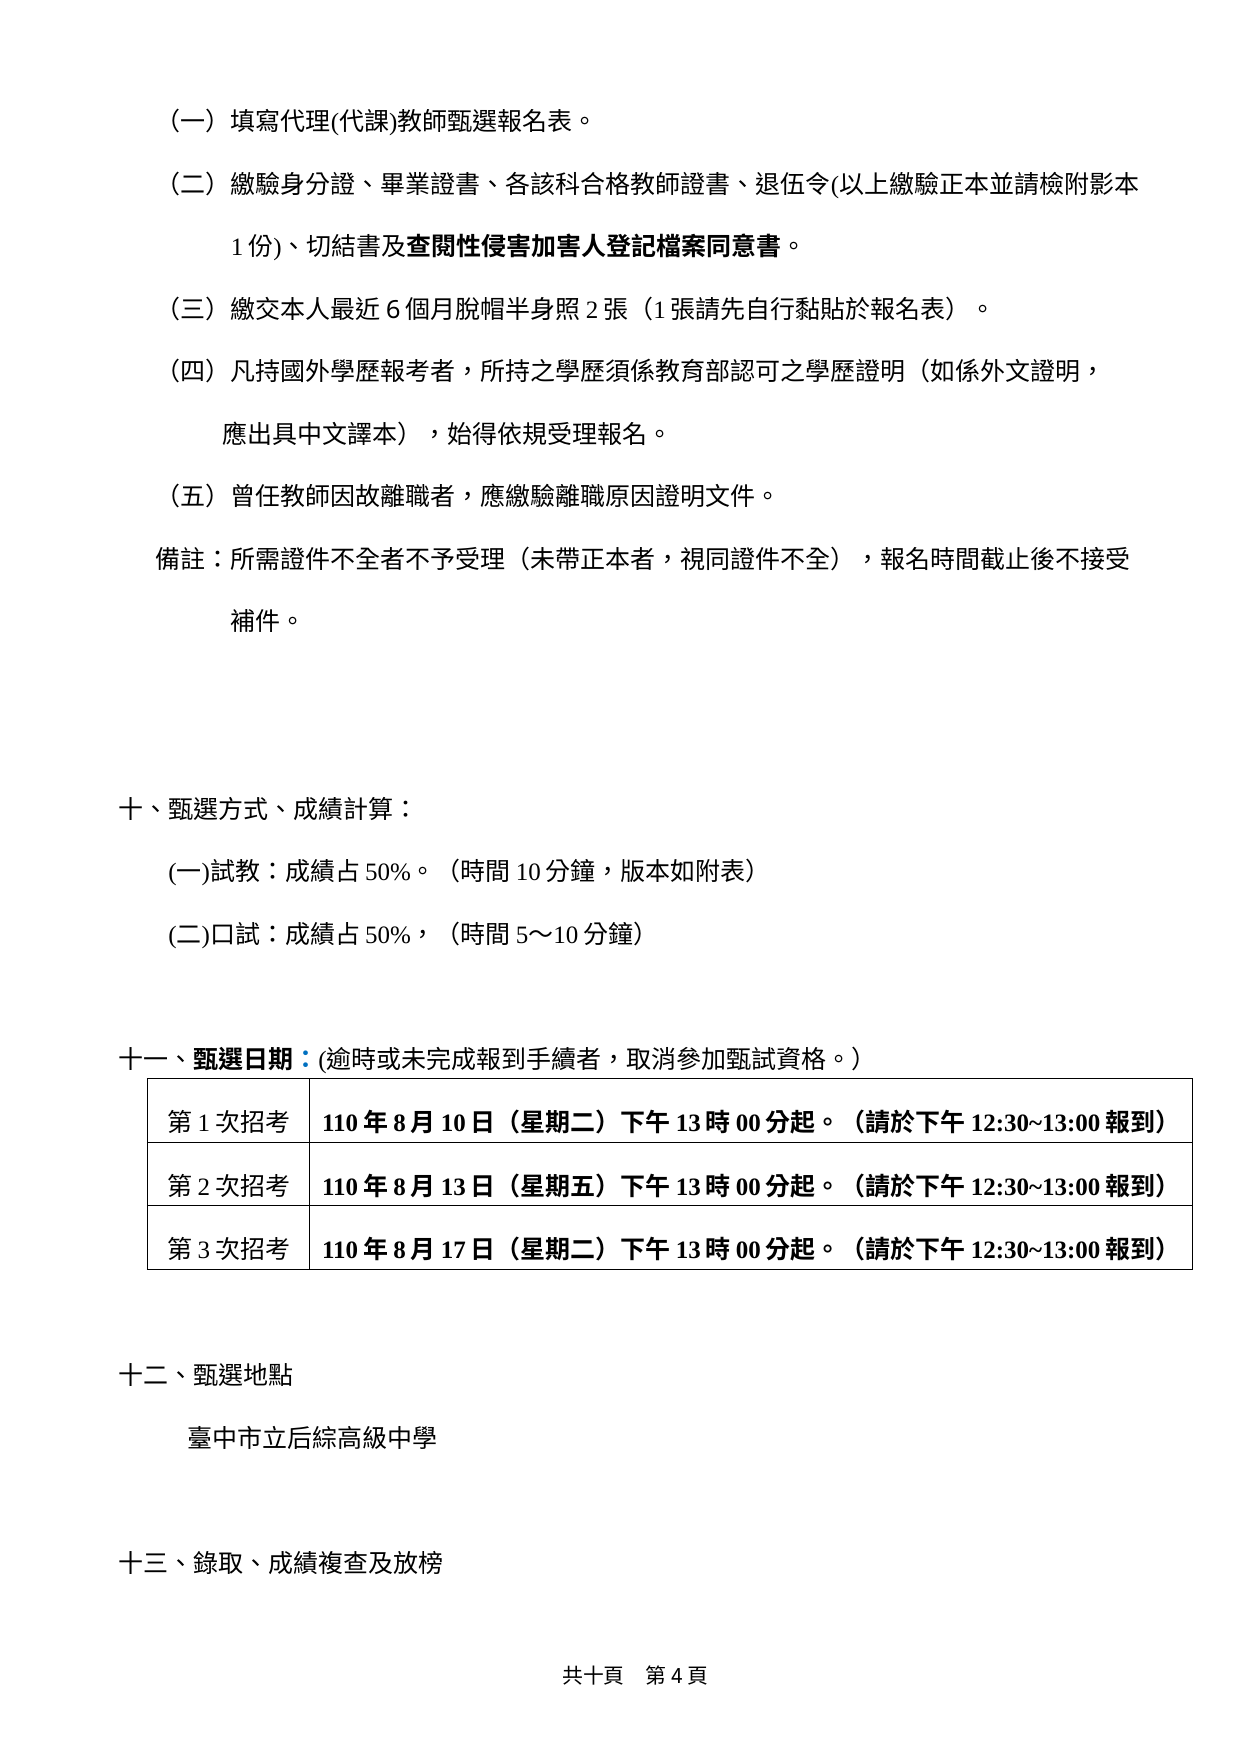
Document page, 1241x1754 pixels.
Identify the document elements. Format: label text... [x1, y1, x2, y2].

text （二）繳驗身分證、畢業證書、各該科合格教師證書、退伍令(以上繳驗正本並請檢附影本1份)、切結書及查閱性侵害加害人登記檔案同意書。 [156, 141, 1152, 266]
table_cell 第2次招考 [148, 1143, 309, 1205]
text （三）繳交本人最近6個月脫帽半身照2張（1張請先自行黏貼於報名表）。 [156, 266, 1152, 328]
text 十三、錄取、成績複查及放榜 [118, 1520, 1152, 1582]
text （五）曾任教師因故離職者，應繳驗離職原因證明文件。 [156, 453, 1152, 516]
table_header 第1次招考 [148, 1079, 309, 1142]
text 補件。 [156, 578, 1152, 641]
table_cell 110年8月17日（星期二）下午13時00分起。（請於下午12:30~13:00報到） [310, 1206, 1192, 1269]
text （一）填寫代理(代課)教師甄選報名表。 [118, 78, 1152, 141]
text (一)試教：成績占50%。（時間10分鐘，版本如附表） [168, 828, 1152, 891]
table_cell 第3次招考 [148, 1206, 309, 1269]
text 備註：所需證件不全者不予受理（未帶正本者，視同證件不全），報名時間截止後不接受 [156, 516, 1152, 578]
text （四）凡持國外學歷報考者，所持之學歷須係教育部認可之學歷證明（如係外文證明， 應出具中文譯本），始得依規受理報名。 [156, 328, 1152, 453]
table_header 110年8月10日（星期二）下午13時00分起。（請於下午12:30~13:00報到） [310, 1079, 1192, 1142]
text 十二、甄選地點 [118, 1332, 1152, 1395]
table_cell 110年8月13日（星期五）下午13時00分起。（請於下午12:30~13:00報到） [310, 1143, 1192, 1205]
text 十、甄選方式、成績計算： [118, 766, 1152, 828]
text 十一、甄選日期：(逾時或未完成報到手續者，取消參加甄試資格。） [118, 1016, 1152, 1078]
text 臺中市立后綜高級中學 [181, 1395, 1152, 1457]
text (二)口試：成績占50%，（時間5～10分鐘） [168, 891, 1152, 953]
